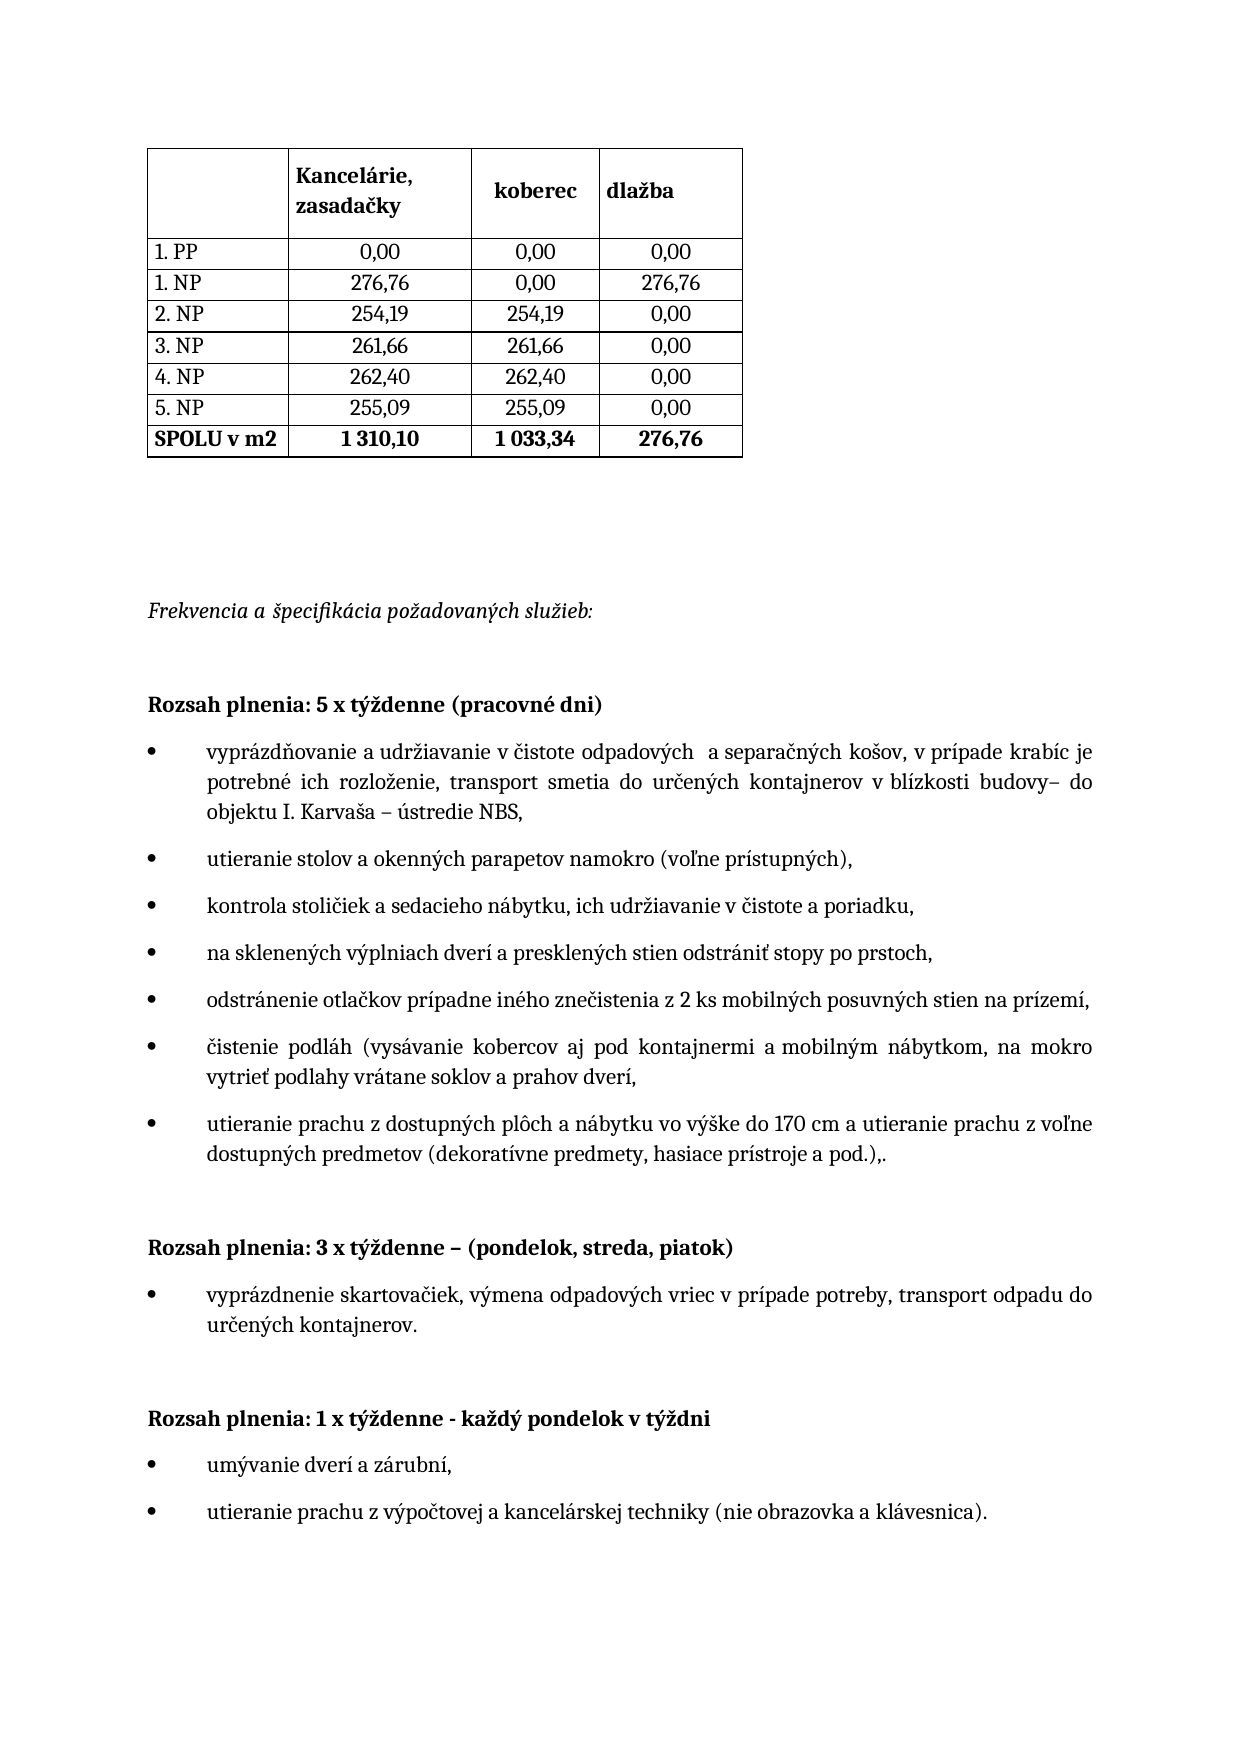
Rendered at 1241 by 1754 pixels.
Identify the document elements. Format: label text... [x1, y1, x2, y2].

table_cell 254,19 [472, 301, 599, 331]
table_cell 0,00 [600, 395, 742, 425]
table_cell 262,40 [472, 364, 599, 394]
list utieranie prachu z výpočtovej a kancelárskej techniky (nie obrazovka a klávesnica). [148, 1499, 1093, 1525]
table_cell 5. NP [148, 395, 288, 425]
list utieranie stolov a okenných parapetov namokro (voľne prístupných), [148, 846, 1093, 872]
table_cell 261,66 [472, 333, 599, 363]
table_cell 1. PP [148, 239, 288, 269]
table_cell 0,00 [600, 333, 742, 363]
table_cell 276,76 [289, 270, 471, 300]
text Rozsah plnenia: 1 x týždenne - každý pondelok v týždni [148, 1405, 1093, 1432]
table_cell 255,09 [472, 395, 599, 425]
table_cell 261,66 [289, 333, 471, 363]
table_cell 0,00 [472, 270, 599, 300]
table_cell 2. NP [148, 301, 288, 331]
table_cell 0,00 [600, 239, 742, 269]
table_header koberec [472, 149, 599, 238]
table_cell 1 310,10 [289, 426, 471, 456]
table_cell 3. NP [148, 333, 288, 363]
list odstránenie otlačkov prípadne iného znečistenia z 2 ks mobilných posuvných stien na prízemí, [148, 987, 1093, 1013]
table_header [148, 149, 288, 238]
list vyprázdnenie skartovačiek, výmena odpadových vriec v prípade potreby, transport odpadu do určených kontajnerov. [148, 1281, 1093, 1338]
table_cell SPOLU v m2 [148, 426, 288, 456]
list utieranie prachu z dostupných plôch a nábytku vo výške do 170 cm a utieranie prachu z voľne dostupných predmetov (dekoratívne predmety, hasiace prístroje a pod.),. [148, 1111, 1093, 1167]
table_cell 0,00 [600, 301, 742, 331]
table_cell 1. NP [148, 270, 288, 300]
table_cell 0,00 [600, 364, 742, 394]
table_cell 1 033,34 [472, 426, 599, 456]
list umývanie dverí a zárubní, [148, 1452, 1093, 1478]
table_cell 276,76 [600, 270, 742, 300]
table_cell 0,00 [472, 239, 599, 269]
text Rozsah plnenia: 5 x týždenne (pracovné dni) [148, 692, 1093, 718]
table_cell 262,40 [289, 364, 471, 394]
table_cell 254,19 [289, 301, 471, 331]
list na sklenených výplniach dverí a presklených stien odstrániť stopy po prstoch, [148, 940, 1093, 966]
table_cell 0,00 [289, 239, 471, 269]
text Frekvencia a špecifikácia požadovaných služieb: [148, 598, 1093, 624]
table_header dlažba [600, 149, 742, 238]
table_cell 276,76 [600, 426, 742, 456]
list čistenie podláh (vysávanie kobercov aj pod kontajnermi a mobilným nábytkom, na mokro vytrieť podlahy vrátane soklov a prahov dverí, [148, 1033, 1093, 1090]
table_cell 255,09 [289, 395, 471, 425]
list kontrola stoličiek a sedacieho nábytku, ich udržiavanie v čistote a poriadku, [148, 893, 1093, 919]
table_cell 4. NP [148, 364, 288, 394]
table_header Kancelárie, zasadačky [289, 149, 471, 238]
text Rozsah plnenia: 3 x týždenne – (pondelok, streda, piatok) [148, 1234, 1093, 1261]
list vyprázdňovanie a udržiavanie v čistote odpadových a separačných košov, v prípade krabíc je potrebné ich rozloženie, transport smetia do určených kontajnerov v blízkosti budovy– do objektu I. Karvaša – ústredie NBS, [148, 739, 1093, 825]
